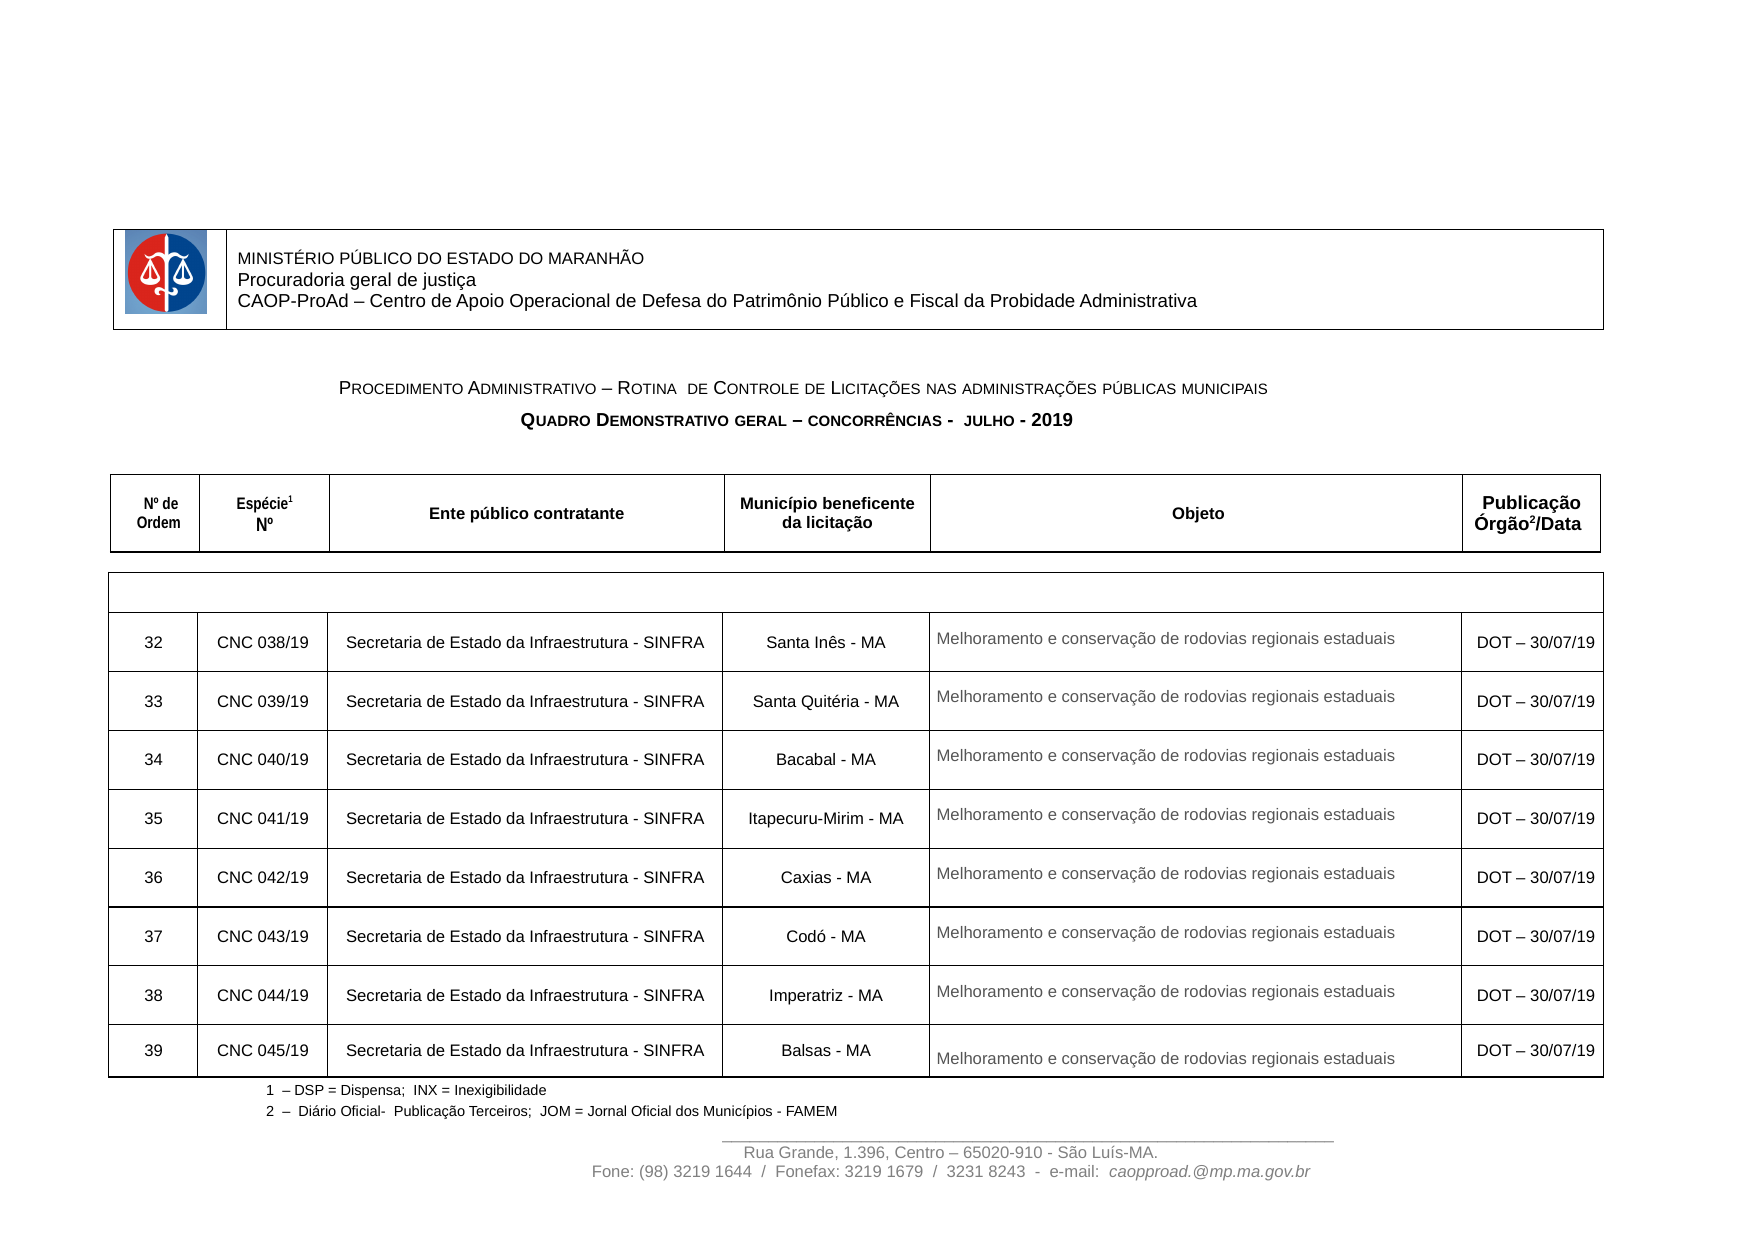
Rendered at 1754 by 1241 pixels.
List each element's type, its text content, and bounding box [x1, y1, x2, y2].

table_cell CNC 042/19 [198, 849, 327, 906]
table_cell Bacabal - MA [723, 731, 929, 789]
table_cell 37 [109, 908, 197, 965]
table_cell Melhoramento e conservação de rodovias regionais estaduais [930, 613, 1461, 671]
table_cell Caxias - MA [723, 849, 929, 906]
table_cell Secretaria de Estado da Infraestrutura - SINFRA [328, 790, 722, 848]
table_cell 33 [109, 672, 197, 730]
table_cell Santa Inês - MA [723, 613, 929, 671]
table_cell Secretaria de Estado da Infraestrutura - SINFRA [328, 1025, 722, 1076]
table_cell Secretaria de Estado da Infraestrutura - SINFRA [328, 966, 722, 1024]
table_cell CNC 038/19 [198, 613, 327, 671]
table_cell 38 [109, 966, 197, 1024]
table_cell CNC 043/19 [198, 908, 327, 965]
table_cell Melhoramento e conservação de rodovias regionais estaduais [930, 849, 1461, 906]
table_cell Melhoramento e conservação de rodovias regionais estaduais [930, 966, 1461, 1024]
table_cell Melhoramento e conservação de rodovias regionais estaduais [930, 731, 1461, 789]
table_cell 34 [109, 731, 197, 789]
table_cell Secretaria de Estado da Infraestrutura - SINFRA [328, 672, 722, 730]
table_cell Melhoramento e conservação de rodovias regionais estaduais [930, 672, 1461, 730]
table_cell DOT – 30/07/19 [1462, 731, 1603, 789]
picture [125, 230, 207, 314]
table_cell CNC 041/19 [198, 790, 327, 848]
table_cell Codó - MA [723, 908, 929, 965]
table_cell DOT – 30/07/19 [1462, 613, 1603, 671]
table_cell Secretaria de Estado da Infraestrutura - SINFRA [328, 849, 722, 906]
table_cell Melhoramento e conservação de rodovias regionais estaduais [930, 908, 1461, 965]
table_cell Itapecuru-Mirim - MA [723, 790, 929, 848]
table_cell 35 [109, 790, 197, 848]
table_cell Balsas - MA [723, 1025, 929, 1076]
table_cell DOT – 30/07/19 [1462, 790, 1603, 848]
table_cell Secretaria de Estado da Infraestrutura - SINFRA [328, 731, 722, 789]
table_cell DOT – 30/07/19 [1462, 849, 1603, 906]
table_cell CNC 039/19 [198, 672, 327, 730]
table_cell Melhoramento e conservação de rodovias regionais estaduais [930, 790, 1461, 848]
table_cell Santa Quitéria - MA [723, 672, 929, 730]
table_cell DOT – 30/07/19 [1462, 966, 1603, 1024]
table_cell 32 [109, 613, 197, 671]
table_cell Secretaria de Estado da Infraestrutura - SINFRA [328, 613, 722, 671]
table_cell CNC 040/19 [198, 731, 327, 789]
table_cell DOT – 30/07/19 [1462, 1025, 1603, 1076]
table_cell Imperatriz - MA [723, 966, 929, 1024]
table_cell DOT – 30/07/19 [1462, 672, 1603, 730]
table_cell DOT – 30/07/19 [1462, 908, 1603, 965]
table_cell CNC 045/19 [198, 1025, 327, 1076]
table_cell Secretaria de Estado da Infraestrutura - SINFRA [328, 908, 722, 965]
table_cell 36 [109, 849, 197, 906]
table_cell 39 [109, 1025, 197, 1076]
table_header [109, 573, 1603, 612]
table_cell CNC 044/19 [198, 966, 327, 1024]
table_cell Melhoramento e conservação de rodovias regionais estaduais [930, 1025, 1461, 1076]
